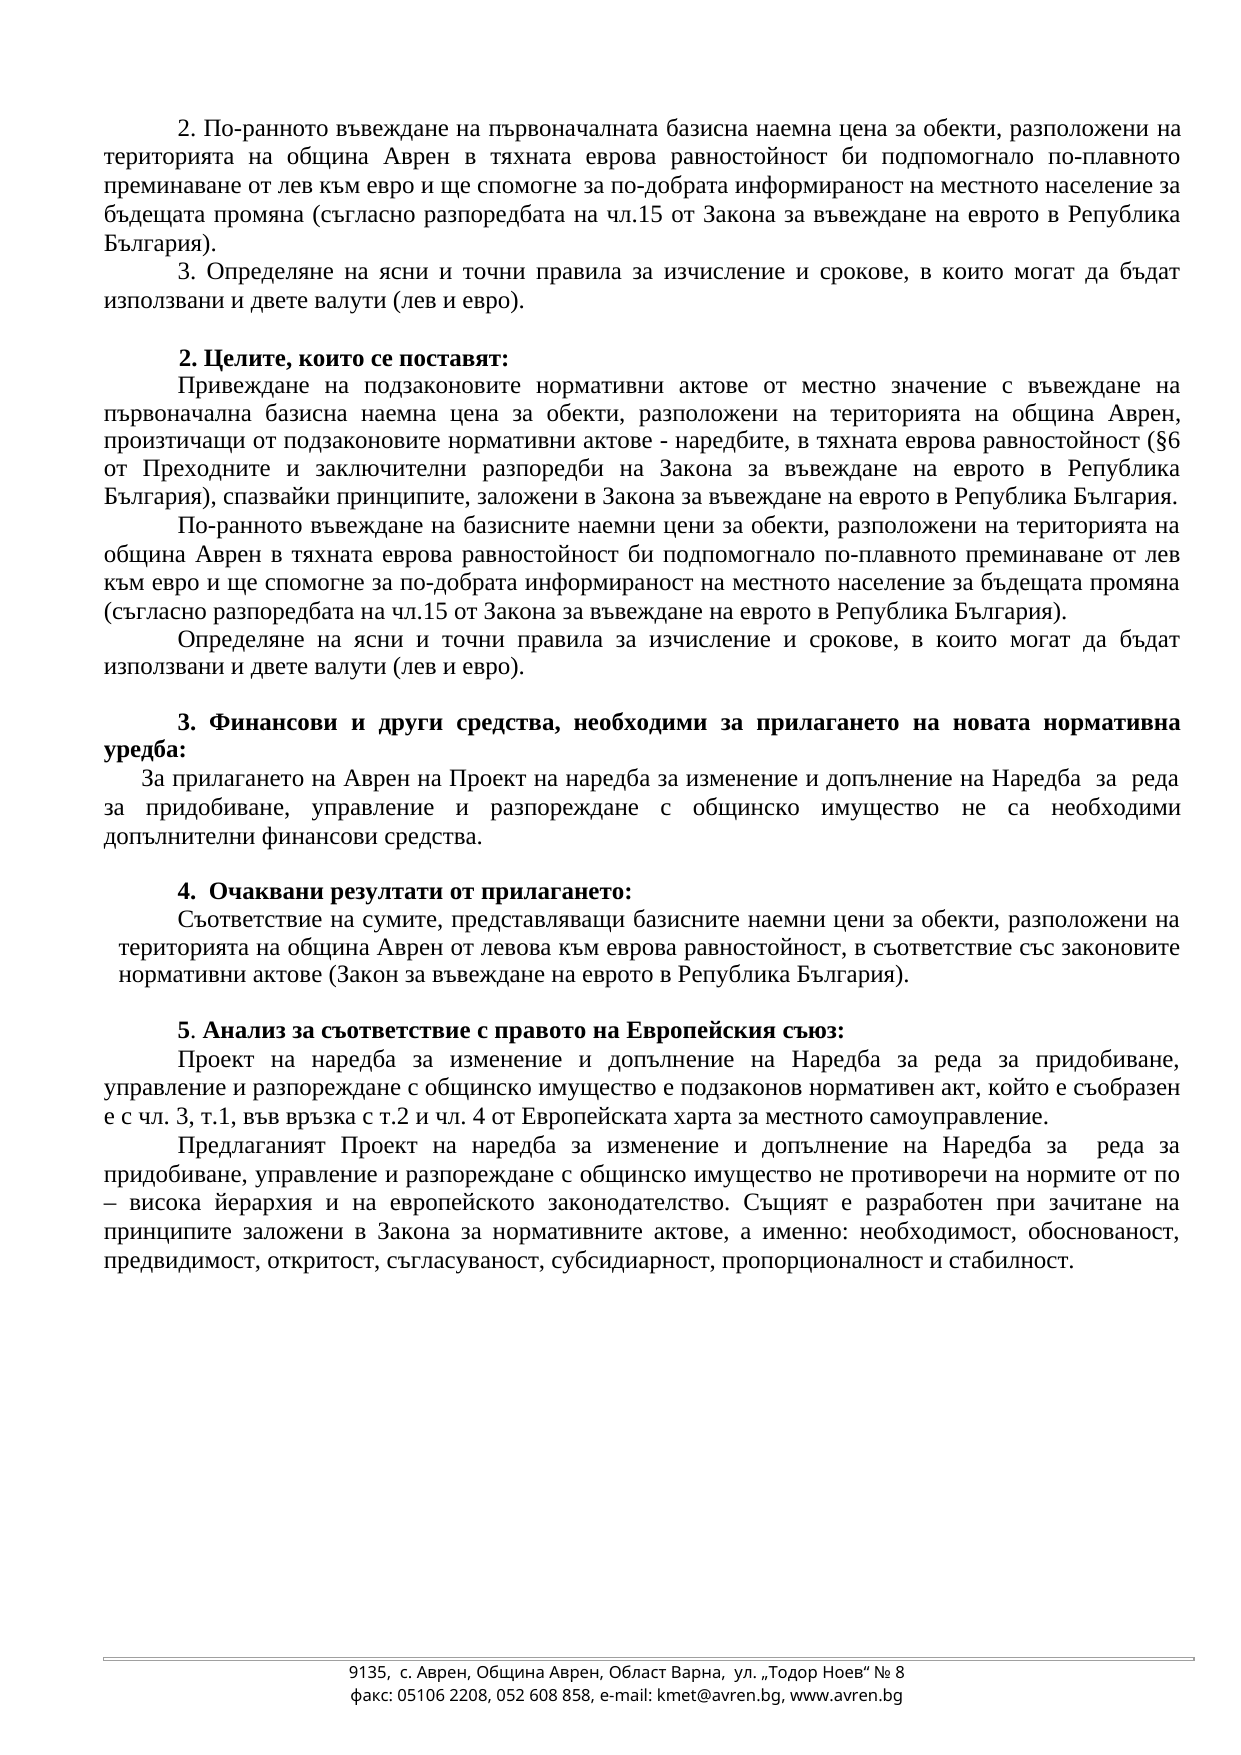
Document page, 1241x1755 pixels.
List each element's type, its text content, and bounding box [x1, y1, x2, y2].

text По-ранното въвеждане на базисните наемни цени за обекти, разположени на територията на община Аврен в тяхната еврова равностойност би подпомогнало по-плавното преминаване от лев към евро и ще спомогне за по-добрата информираност на местното население за бъдещата промяна (съгласно разпоредбата на чл.15 от Закона за въвеждане на еврото в Република България). [103, 510, 1181, 625]
text 5. Анализ за съответствие с правото на Европейския съюз: [177, 1016, 1181, 1044]
text Определяне на ясни и точни правила за изчисление и срокове, в които могат да бъдат използвани и двете валути (лев и евро). [103, 625, 1181, 680]
text Съответствие на сумите, представляващи базисните наемни цени за обекти, разположени на територията на община Аврен от левова към еврова равностойност, в съответствие със законовите нормативни актове (Закон за въвеждане на еврото в Република България). [118, 905, 1181, 988]
text Привеждане на подзаконовите нормативни актове от местно значение с въвеждане на първоначална базисна наемна цена за обекти, разположени на територията на община Аврен, произтичащи от подзаконовите нормативни актове - наредбите, в тяхната еврова равностойност (§6 от Преходните и заключителни разпоредби на Закона за въвеждане на еврото в Република България), спазвайки принципите, заложени в Закона за въвеждане на еврото в Република България. [103, 371, 1181, 510]
text 2. По-ранното въвеждане на първоначалната базисна наемна цена за обекти, разположени на територията на община Аврен в тяхната еврова равностойност би подпомогнало по-плавното преминаване от лев към евро и ще спомогне за по-добрата информираност на местното население за бъдещата промяна (съгласно разпоредбата на чл.15 от Закона за въвеждане на еврото в Република България). [103, 113, 1181, 256]
text 3. Финансови и други средства, необходими за прилагането на новата нормативна уредба: [103, 708, 1181, 763]
text Проект на наредба за изменение и допълнение на Наредба за реда за придобиване, управление и разпореждане с общинско имущество е подзаконов нормативен акт, който е съобразен е с чл. 3, т.1, във връзка с т.2 и чл. 4 от Европейската харта за местното самоуправление. [103, 1044, 1181, 1130]
text 2. Целите, които се поставят: [103, 343, 1181, 371]
text 4. Очаквани резултати от прилагането: [177, 877, 1181, 905]
text За прилагането на Аврен на Проект на наредба за изменение и допълнение на Наредба за реда за придобиване, управление и разпореждане с общинско имущество не са необходими допълнителни финансови средства. [103, 763, 1181, 850]
text Предлаганият Проект на наредба за изменение и допълнение на Наредба за реда за придобиване, управление и разпореждане с общинско имущество не противоречи на нормите от по – висока йерархия и на европейското законодателство. Същият е разработен при зачитане на принципите заложени в Закона за нормативните актове, а именно: необходимост, обоснованост, предвидимост, откритост, съгласуваност, субсидиарност, пропорционалност и стабилност. [103, 1130, 1181, 1274]
text 3. Определяне на ясни и точни правила за изчисление и срокове, в които могат да бъдат използвани и двете валути (лев и евро). [103, 256, 1181, 314]
